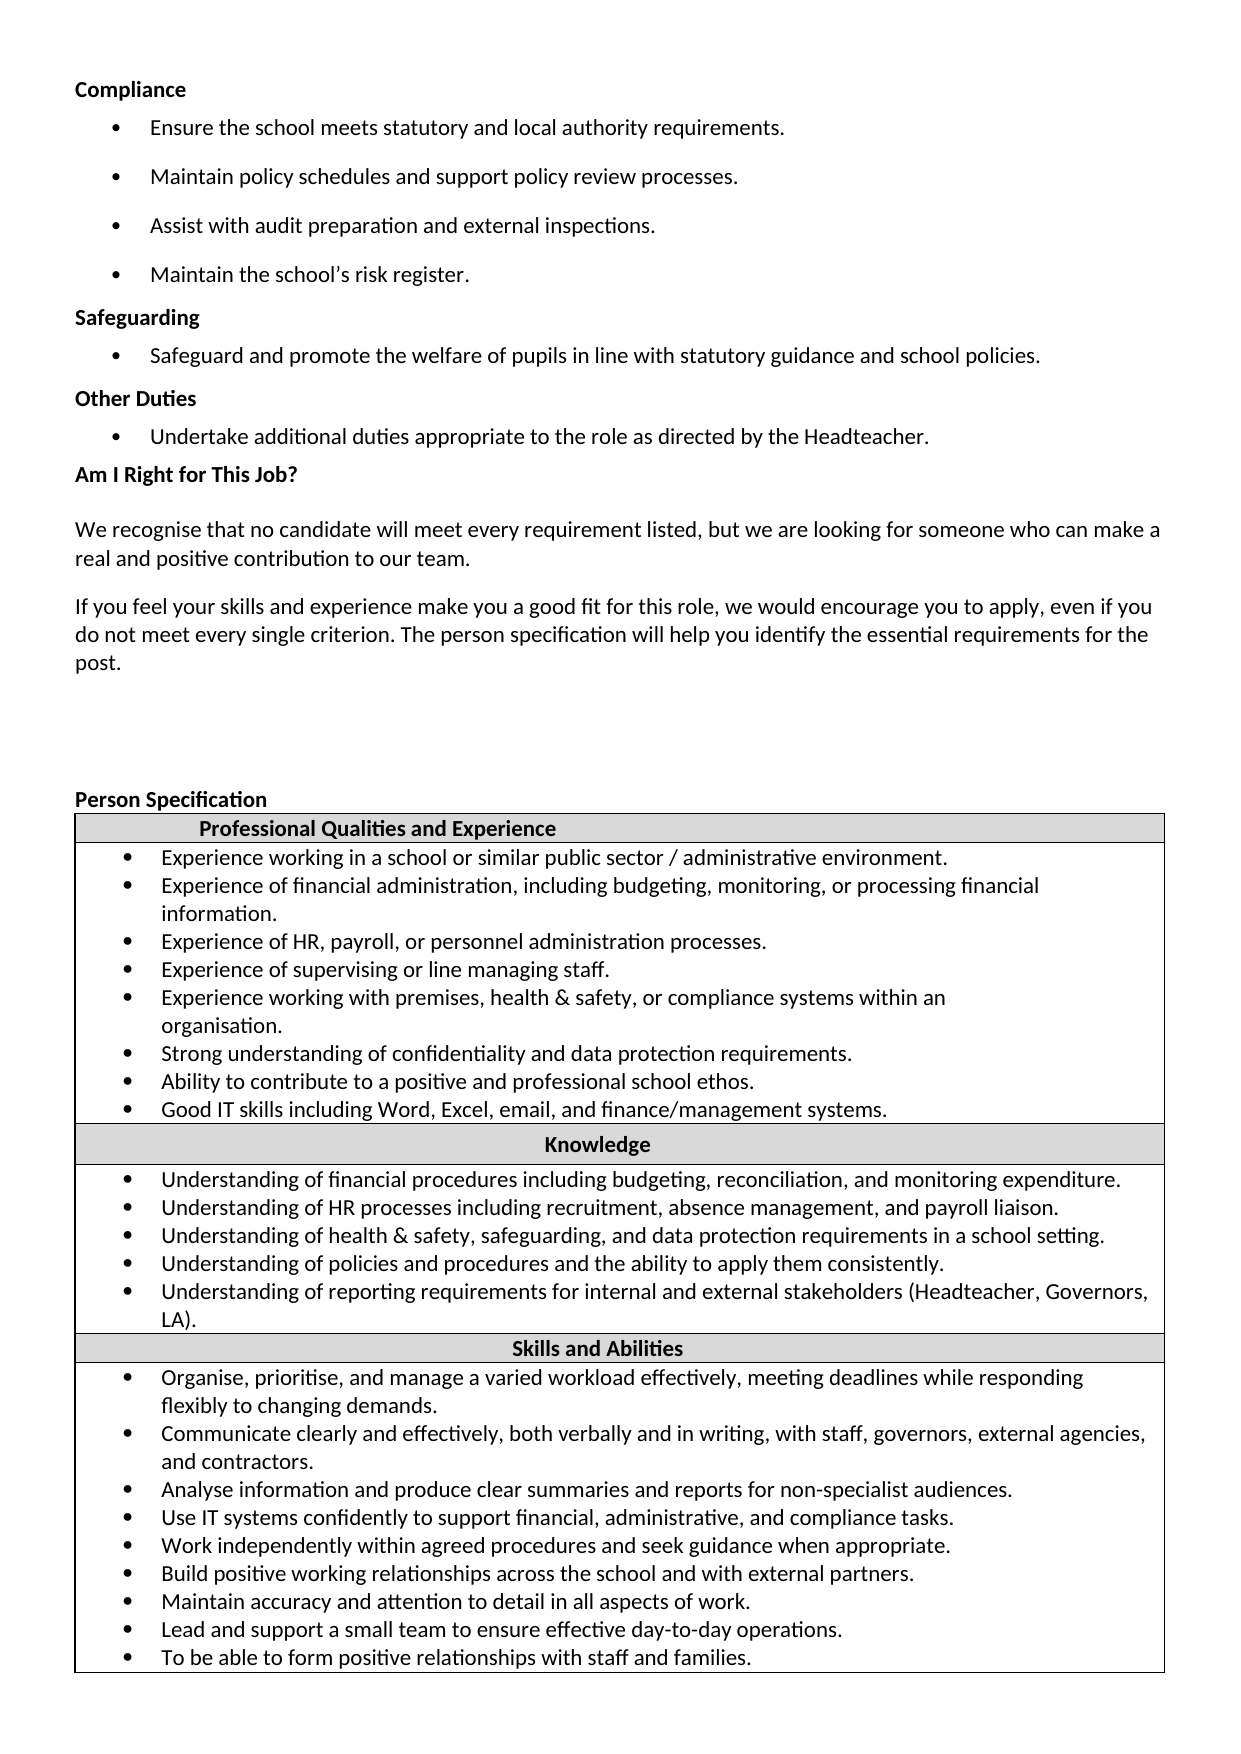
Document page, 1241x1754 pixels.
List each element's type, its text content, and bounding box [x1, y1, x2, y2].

text Person Specification [75, 785, 1165, 813]
text Am I Right for This Job? [75, 461, 1158, 488]
text If you feel your skills and experience make you a good fit for this role, we would encourage you to apply, even if you do not meet every single criterion. The person specification will help you identify the essential requirements for the post. [75, 592, 1165, 677]
list Maintain the school’s risk register. [112, 260, 1165, 288]
table_cell Understanding of financial procedures including budgeting, reconciliation, and monitoring expenditure. Understanding of HR processes including recruitment, absence management, and payroll liaison. Understanding of health & safety, safeguarding, and data protection requirements in a school setting. Understanding of policies and procedures and the ability to apply them consistently. Understanding of reporting requirements for internal and external stakeholders (Headteacher, Governors, LA). [76, 1165, 1164, 1333]
table_cell Skills and Abilities [76, 1334, 1164, 1362]
list Maintain policy schedules and support policy review processes. [112, 162, 1165, 190]
subtitle Other Duties [75, 384, 1165, 412]
list Assist with audit preparation and external inspections. [112, 211, 1165, 239]
table_cell Experience working in a school or similar public sector / administrative environment. Experience of financial administration, including budgeting, monitoring, or processing financial information. Experience of HR, payroll, or personnel administration processes. Experience of supervising or line managing staff. Experience working with premises, health & safety, or compliance systems within an organisation. Strong understanding of confidentiality and data protection requirements. Ability to contribute to a positive and professional school ethos. Good IT skills including Word, Excel, email, and finance/management systems. [76, 843, 1164, 1123]
list Safeguard and promote the welfare of pupils in line with statutory guidance and school policies. [112, 341, 1165, 369]
list Ensure the school meets statutory and local authority requirements. [112, 113, 1165, 141]
table_header Professional Qualities and Experience [76, 814, 1164, 842]
text We recognise that no candidate will meet every requirement listed, but we are looking for someone who can make a real and positive contribution to our team. [75, 516, 1165, 572]
subtitle Safeguarding [75, 303, 1165, 331]
list Undertake additional duties appropriate to the role as directed by the Headteacher. [112, 422, 1165, 450]
table_cell Knowledge [76, 1124, 1164, 1164]
table_cell Organise, prioritise, and manage a varied workload effectively, meeting deadlines while responding flexibly to changing demands. Communicate clearly and effectively, both verbally and in writing, with staff, governors, external agencies, and contractors. Analyse information and produce clear summaries and reports for non-specialist audiences. Use IT systems confidently to support financial, administrative, and compliance tasks. Work independently within agreed procedures and seek guidance when appropriate. Build positive working relationships across the school and with external partners. Maintain accuracy and attention to detail in all aspects of work. Lead and support a small team to ensure effective day-to-day operations. To be able to form positive relationships with staff and families. [76, 1363, 1164, 1672]
subtitle Compliance [75, 75, 1165, 103]
